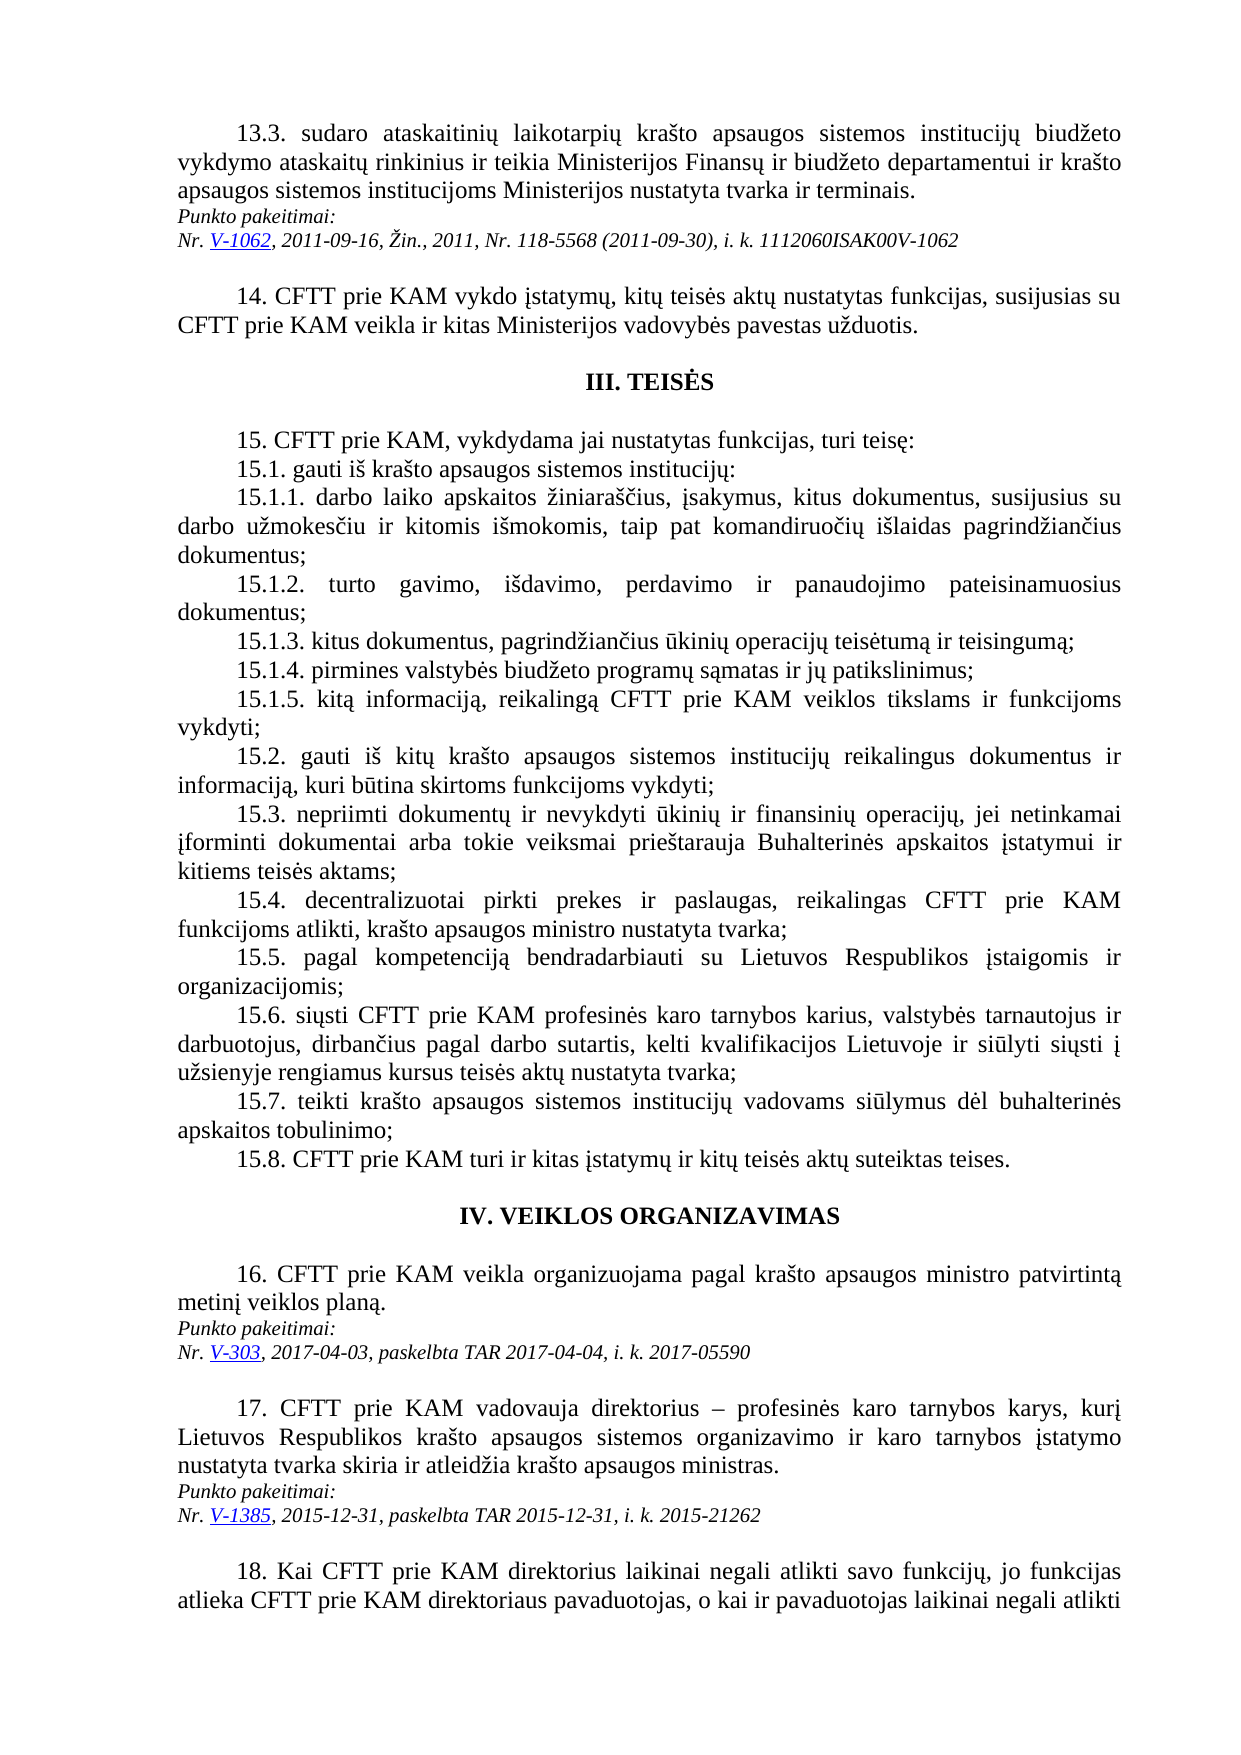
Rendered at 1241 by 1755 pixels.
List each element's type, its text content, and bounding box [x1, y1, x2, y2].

text 15.5. pagal kompetenciją bendradarbiauti su Lietuvos Respublikos įstaigomis ir organizacijomis; [177, 942, 1122, 1000]
text III. TEISĖS [177, 367, 1122, 396]
text 16. CFTT prie KAM veikla organizuojama pagal krašto apsaugos ministro patvirtintą metinį veiklos planą. [177, 1259, 1122, 1316]
text Punkto pakeitimai: [177, 1479, 1122, 1503]
text 17. CFTT prie KAM vadovauja direktorius – profesinės karo tarnybos karys, kurį Lietuvos Respublikos krašto apsaugos sistemos organizavimo ir karo tarnybos įstatymo nustatyta tvarka skiria ir atleidžia krašto apsaugos ministras. [177, 1393, 1122, 1479]
text Nr. V-1062, 2011-09-16, Žin., 2011, Nr. 118-5568 (2011-09-30), i. k. 1112060ISAK00V-1062 [177, 228, 1122, 252]
text 15.1.1. darbo laiko apskaitos žiniaraščius, įsakymus, kitus dokumentus, susijusius su darbo užmokesčiu ir kitomis išmokomis, taip pat komandiruočių išlaidas pagrindžiančius dokumentus; [177, 482, 1122, 569]
text Nr. V-1385, 2015-12-31, paskelbta TAR 2015-12-31, i. k. 2015-21262 [177, 1503, 1122, 1527]
text 15.1.4. pirmines valstybės biudžeto programų sąmatas ir jų patikslinimus; [177, 655, 1122, 684]
text Punkto pakeitimai: [177, 204, 1122, 228]
text 13.3. sudaro ataskaitinių laikotarpių krašto apsaugos sistemos institucijų biudžeto vykdymo ataskaitų rinkinius ir teikia Ministerijos Finansų ir biudžeto departamentui ir krašto apsaugos sistemos institucijoms Ministerijos nustatyta tvarka ir terminais. [177, 118, 1122, 204]
text 15.2. gauti iš kitų krašto apsaugos sistemos institucijų reikalingus dokumentus ir informaciją, kuri būtina skirtoms funkcijoms vykdyti; [177, 741, 1122, 799]
text 15.1. gauti iš krašto apsaugos sistemos institucijų: [177, 454, 1122, 482]
text 15.4. decentralizuotai pirkti prekes ir paslaugas, reikalingas CFTT prie KAM funkcijoms atlikti, krašto apsaugos ministro nustatyta tvarka; [177, 885, 1122, 942]
text 15.6. siųsti CFTT prie KAM profesinės karo tarnybos karius, valstybės tarnautojus ir darbuotojus, dirbančius pagal darbo sutartis, kelti kvalifikacijos Lietuvoje ir siūlyti siųsti į užsienyje rengiamus kursus teisės aktų nustatyta tvarka; [177, 1000, 1122, 1086]
text IV. VEIKLOS ORGANIZAVIMAS [177, 1201, 1122, 1230]
text 18. Kai CFTT prie KAM direktorius laikinai negali atlikti savo funkcijų, jo funkcijas atlieka CFTT prie KAM direktoriaus pavaduotojas, o kai ir pavaduotojas laikinai negali atlikti [177, 1556, 1122, 1614]
text 15.1.3. kitus dokumentus, pagrindžiančius ūkinių operacijų teisėtumą ir teisingumą; [177, 626, 1122, 655]
text 14. CFTT prie KAM vykdo įstatymų, kitų teisės aktų nustatytas funkcijas, susijusias su CFTT prie KAM veikla ir kitas Ministerijos vadovybės pavestas užduotis. [177, 281, 1122, 339]
text 15.1.2. turto gavimo, išdavimo, perdavimo ir panaudojimo pateisinamuosius dokumentus; [177, 569, 1122, 626]
text 15.8. CFTT prie KAM turi ir kitas įstatymų ir kitų teisės aktų suteiktas teises. [177, 1144, 1122, 1172]
text 15.3. nepriimti dokumentų ir nevykdyti ūkinių ir finansinių operacijų, jei netinkamai įforminti dokumentai arba tokie veiksmai prieštarauja Buhalterinės apskaitos įstatymui ir kitiems teisės aktams; [177, 799, 1122, 885]
text Nr. V-303, 2017-04-03, paskelbta TAR 2017-04-04, i. k. 2017-05590 [177, 1340, 1122, 1364]
text Punkto pakeitimai: [177, 1316, 1122, 1340]
text 15.1.5. kitą informaciją, reikalingą CFTT prie KAM veiklos tikslams ir funkcijoms vykdyti; [177, 684, 1122, 741]
text 15. CFTT prie KAM, vykdydama jai nustatytas funkcijas, turi teisę: [177, 425, 1122, 454]
text 15.7. teikti krašto apsaugos sistemos institucijų vadovams siūlymus dėl buhalterinės apskaitos tobulinimo; [177, 1086, 1122, 1144]
